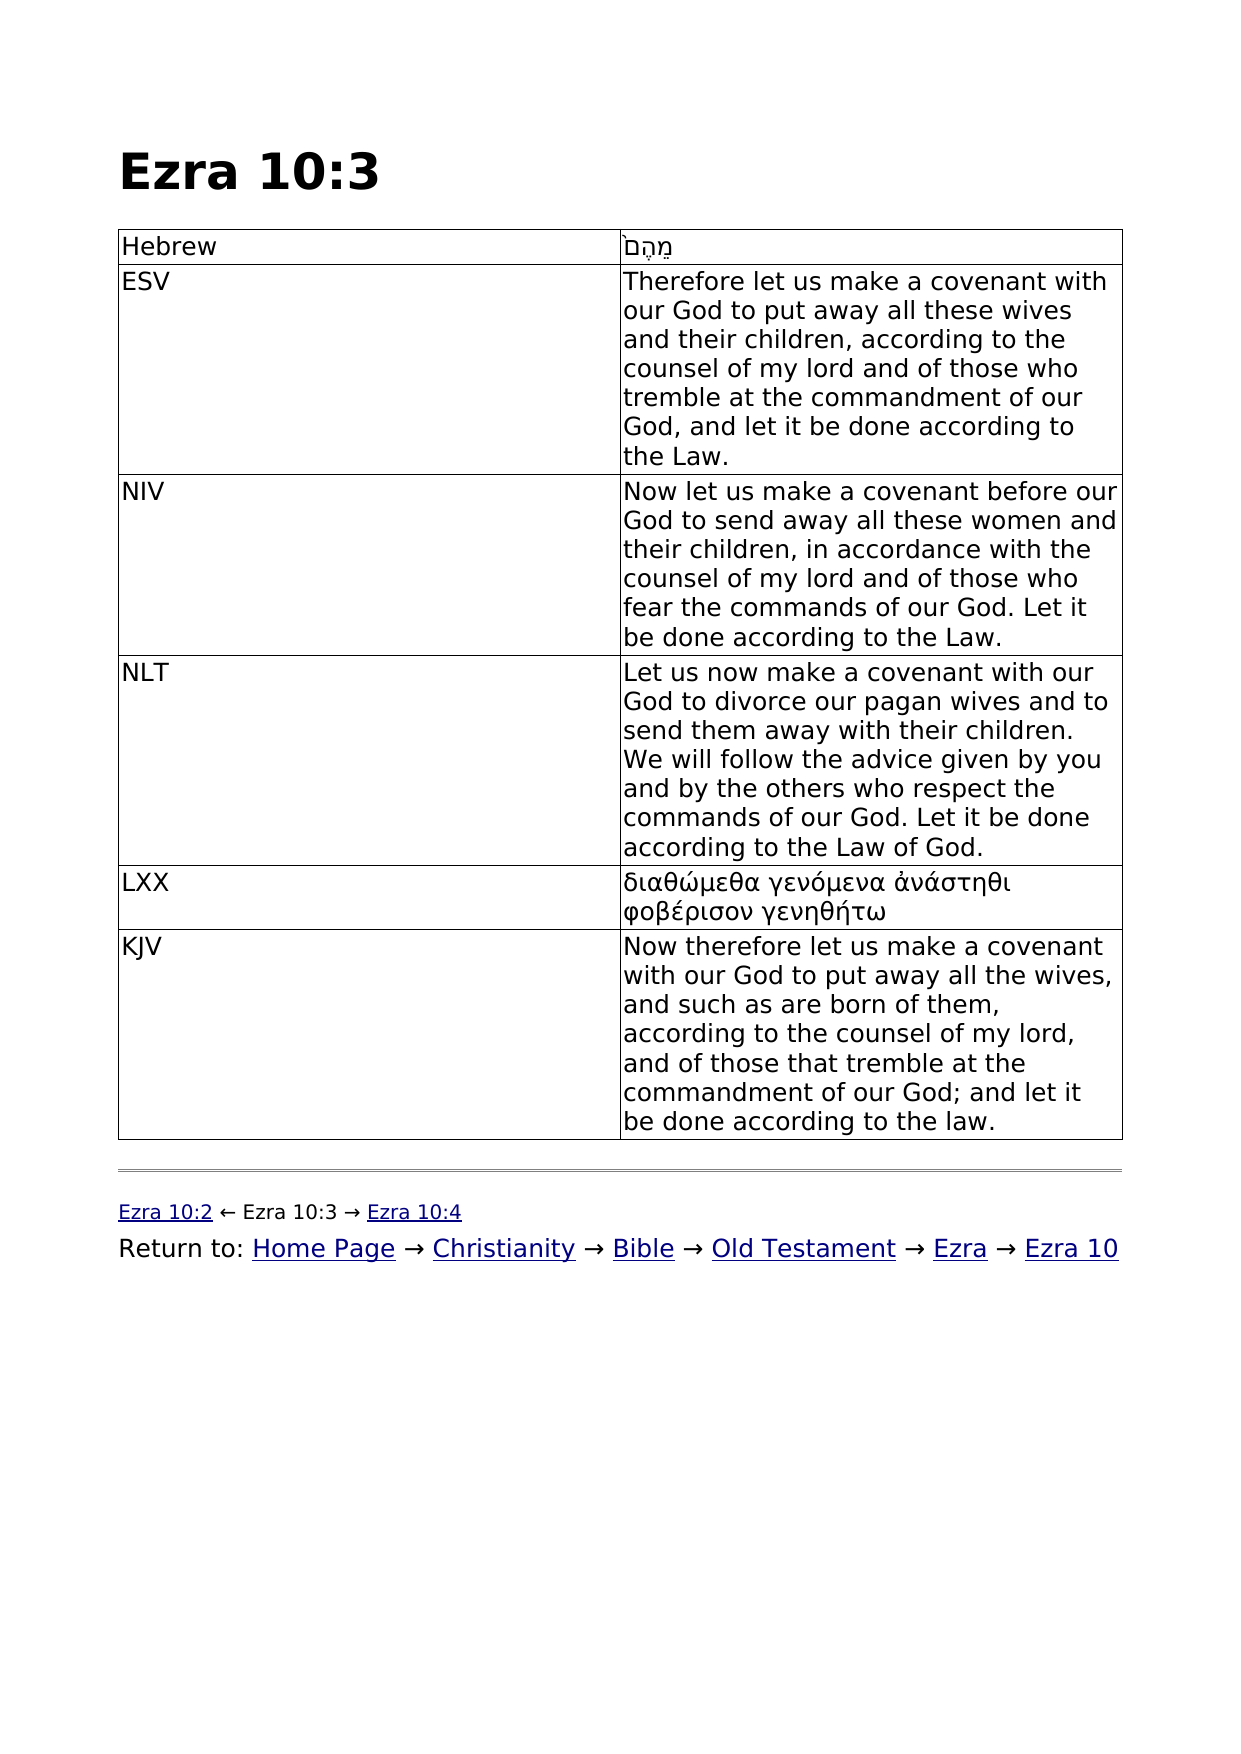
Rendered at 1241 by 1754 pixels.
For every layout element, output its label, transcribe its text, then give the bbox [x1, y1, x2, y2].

table_cell NLT [119, 656, 620, 865]
table_cell Therefore let us make a covenant with our God to put away all these wives and their children, according to the counsel of my lord and of those who tremble at the commandment of our God, and let it be done according to the Law. [621, 265, 1122, 474]
table_cell Let us now make a covenant with our God to divorce our pagan wives and to send them away with their children. We will follow the advice given by you and by the others who respect the commands of our God. Let it be done according to the Law of God. [621, 656, 1122, 865]
table_cell NIV [119, 475, 620, 655]
table_cell Now therefore let us make a covenant with our God to put away all the wives, and such as are born of them, according to the counsel of my lord, and of those that tremble at the commandment of our God; and let it be done according to the law. [621, 930, 1122, 1139]
table_header מֵהֶם֙ [621, 230, 1122, 264]
table_cell διαθώμεθα γενόμενα ἀνάστηθι φοβέρισον γενηθήτω [621, 866, 1122, 929]
table_cell Now let us make a covenant before our God to send away all these women and their children, in accordance with the counsel of my lord and of those who fear the commands of our God. Let it be done according to the Law. [621, 475, 1122, 655]
text Ezra 10:2 ← Ezra 10:3 → Ezra 10:4 [118, 1201, 1122, 1234]
text Return to: Home Page → Christianity → Bible → Old Testament → Ezra → Ezra 10 [118, 1234, 1122, 1264]
table_header Hebrew [119, 230, 620, 264]
table_cell LXX [119, 866, 620, 929]
subtitle Ezra 10:3 [118, 143, 1122, 201]
table_cell ESV [119, 265, 620, 474]
table_cell KJV [119, 930, 620, 1139]
